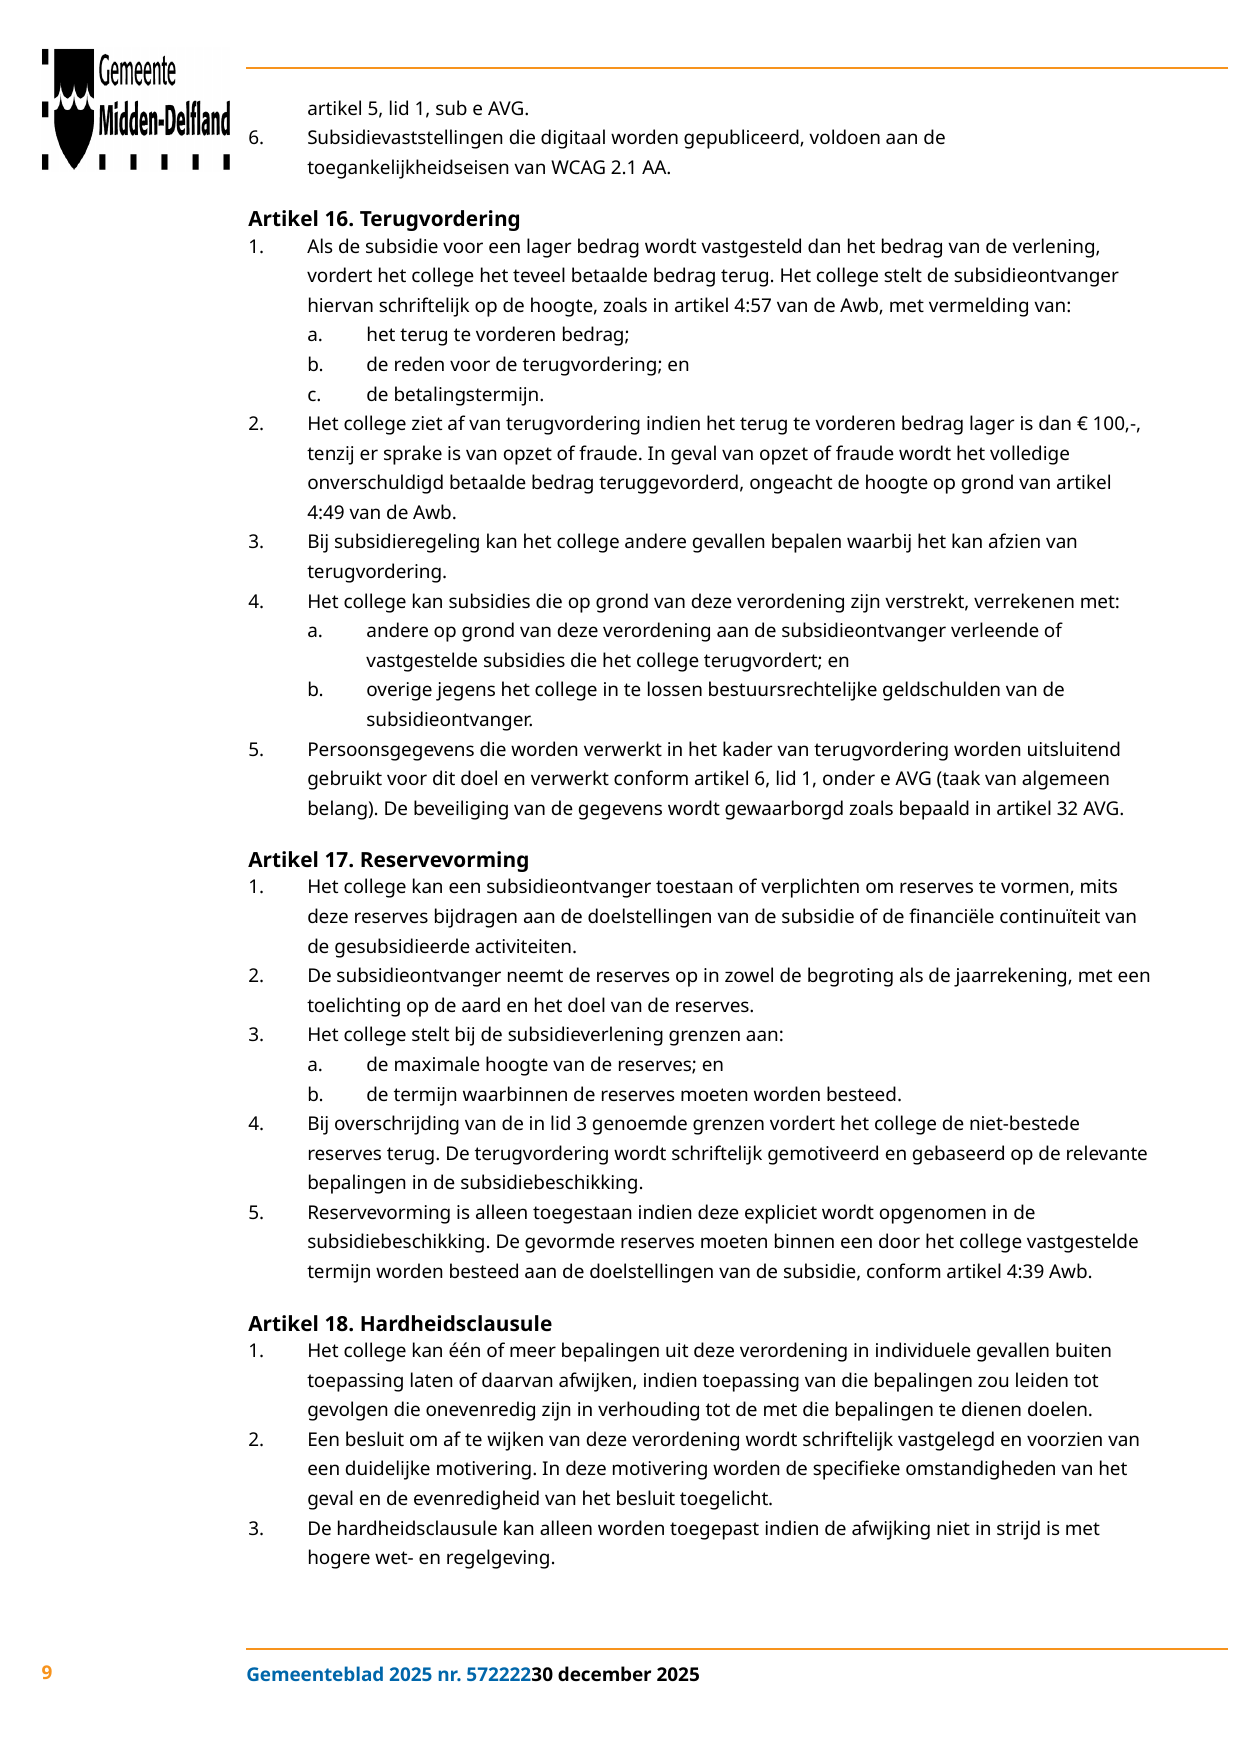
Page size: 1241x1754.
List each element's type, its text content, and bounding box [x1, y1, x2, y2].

picture [41, 47, 231, 172]
list de betalingstermijn. [307, 381, 1152, 406]
list Het college stelt bij de subsidieverlening grenzen aan: [248, 1022, 1152, 1047]
list De subsidieontvanger neemt de reserves op in zowel de begroting als de jaarrekening, met een toelichting op de aard en het doel van de reserves. [248, 962, 1152, 1018]
list Reservevorming is alleen toegestaan indien deze expliciet wordt opgenomen in de subsidiebeschikking. De gevormde reserves moeten binnen een door het college vastgestelde termijn worden besteed aan de doelstellingen van de subsidie, conform artikel 4:39 Awb. [248, 1199, 1152, 1284]
text Artikel 17. Reservevorming [248, 845, 1152, 874]
list Bij overschrijding van de in lid 3 genoemde grenzen vordert het college de niet-bestede reserves terug. De terugvordering wordt schriftelijk gemotiveerd en gebaseerd op de relevante bepalingen in de subsidiebeschikking. [248, 1110, 1152, 1195]
text Artikel 16. Terugvordering [248, 204, 1152, 233]
list Het college ziet af van terugvordering indien het terug te vorderen bedrag lager is dan € 100,-, tenzij er sprake is van opzet of fraude. In geval van opzet of fraude wordt het volledige onverschuldigd betaalde bedrag teruggevorderd, ongeacht de hoogte op grond van artikel 4:49 van de Awb. [248, 410, 1152, 525]
list Subsidievaststellingen die digitaal worden gepubliceerd, voldoen aan de toegankelijkheidseisen van WCAG 2.1 AA. [248, 124, 1152, 180]
list Bij subsidieregeling kan het college andere gevallen bepalen waarbij het kan afzien van terugvordering. [248, 529, 1152, 584]
list de reden voor de terugvordering; en [307, 351, 1152, 377]
list De hardheidsclausule kan alleen worden toegepast indien de afwijking niet in strijd is met hogere wet- en regelgeving. [248, 1515, 1152, 1570]
list Een besluit om af te wijken van deze verordening wordt schriftelijk vastgelegd en voorzien van een duidelijke motivering. In deze motivering worden de specifieke omstandigheden van het geval en de evenredigheid van het besluit toegelicht. [248, 1426, 1152, 1511]
list overige jegens het college in te lossen bestuursrechtelijke geldschulden van de subsidieontvanger. [307, 677, 1152, 732]
list Persoonsgegevens die worden verwerkt in het kader van terugvordering worden uitsluitend gebruikt voor dit doel en verwerkt conform artikel 6, lid 1, onder e AVG (taak van algemeen belang). De beveiliging van de gegevens wordt gewaarborgd zoals bepaald in artikel 32 AVG. [248, 736, 1152, 821]
list Het college kan één of meer bepalingen uit deze verordening in individuele gevallen buiten toepassing laten of daarvan afwijken, indien toepassing van die bepalingen zou leiden tot gevolgen die onevenredig zijn in verhouding tot de met die bepalingen te dienen doelen. [248, 1337, 1152, 1422]
list andere op grond van deze verordening aan de subsidieontvanger verleende of vastgestelde subsidies die het college terugvordert; en [307, 617, 1152, 673]
text Artikel 18. Hardheidsclausule [248, 1309, 1152, 1337]
list Het college kan een subsidieontvanger toestaan of verplichten om reserves te vormen, mits deze reserves bijdragen aan de doelstellingen van de subsidie of de financiële continuïteit van de gesubsidieerde activiteiten. [248, 874, 1152, 959]
list de maximale hoogte van de reserves; en [307, 1051, 1152, 1077]
list het terug te vorderen bedrag; [307, 322, 1152, 347]
list de termijn waarbinnen de reserves moeten worden besteed. [307, 1081, 1152, 1107]
list Als de subsidie voor een lager bedrag wordt vastgesteld dan het bedrag van de verlening, vordert het college het teveel betaalde bedrag terug. Het college stelt de subsidieontvanger hiervan schriftelijk op de hoogte, zoals in artikel 4:57 van de Awb, met vermelding van: [248, 233, 1152, 318]
list artikel 5, lid 1, sub e AVG. [248, 95, 1152, 121]
list Het college kan subsidies die op grond van deze verordening zijn verstrekt, verrekenen met: [248, 588, 1152, 613]
